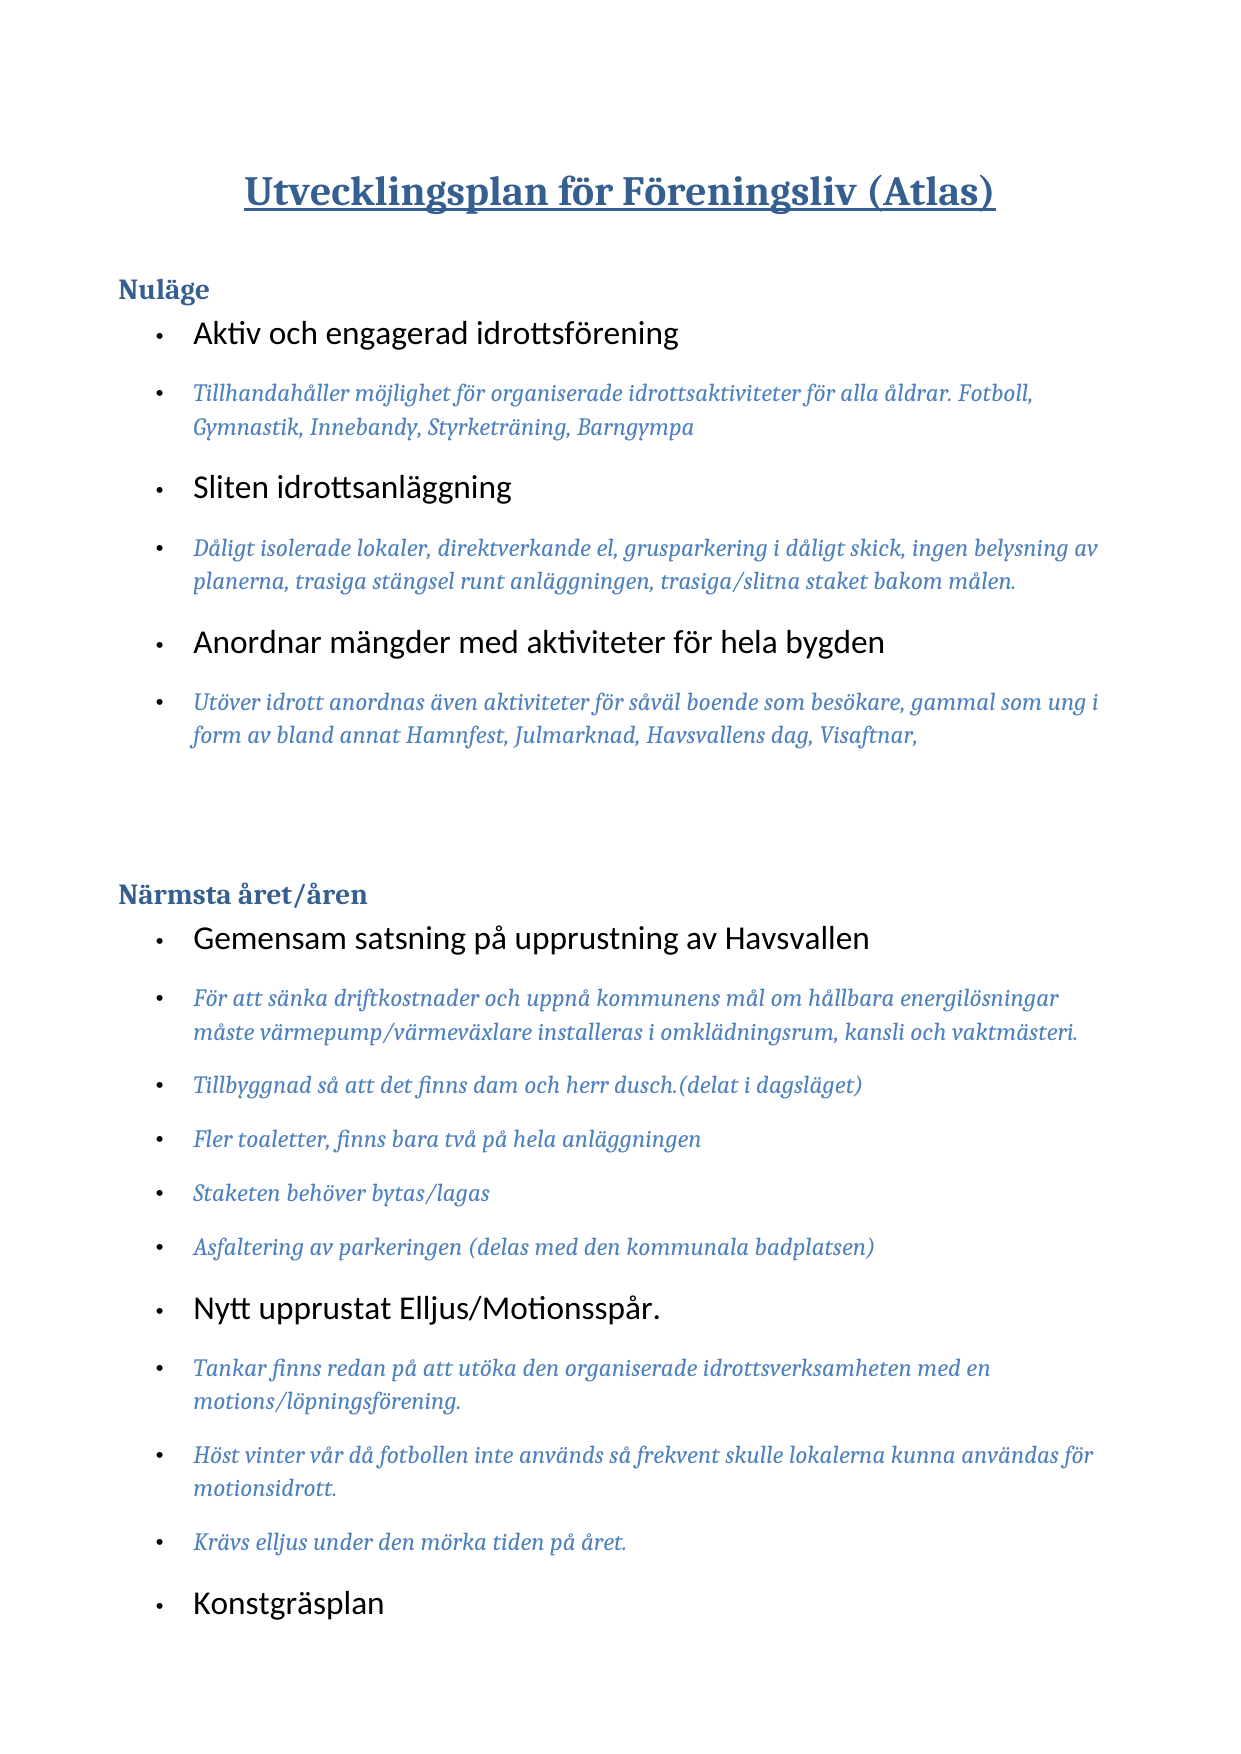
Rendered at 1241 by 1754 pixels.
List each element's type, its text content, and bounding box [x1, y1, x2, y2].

list Asfaltering av parkeringen (delas med den kommunala badplatsen) [156, 1233, 1122, 1262]
list Utöver idrott anordnas även aktiviteter för såväl boende som besökare, gammal som ung i form av bland annat Hamnfest, Julmarknad, Havsvallens dag, Visaftnar, [156, 688, 1122, 750]
list Anordnar mängder med aktiviteter för hela bygden [156, 621, 1122, 661]
list Gemensam satsning på upprustning av Havsvallen [156, 917, 1122, 957]
list Konstgräsplan [156, 1582, 1122, 1623]
text Närmsta året/åren [118, 878, 1122, 912]
list Krävs elljus under den mörka tiden på året. [156, 1528, 1122, 1557]
list Sliten idrottsanläggning [156, 466, 1122, 507]
list För att sänka driftkostnader och uppnå kommunens mål om hållbara energilösningar måste värmepump/värmeväxlare installeras i omklädningsrum, kansli och vaktmästeri. [156, 984, 1122, 1046]
list Dåligt isolerade lokaler, direktverkande el, grusparkering i dåligt skick, ingen belysning av planerna, trasiga stängsel runt anläggningen, trasiga/slitna staket bakom målen. [156, 534, 1122, 596]
list Nytt upprustat Elljus/Motionsspår. [156, 1287, 1122, 1327]
list Tillbyggnad så att det finns dam och herr dusch.(delat i dagsläget) [156, 1071, 1122, 1100]
list Aktiv och engagerad idrottsförening [156, 312, 1122, 352]
text Utvecklingsplan för Föreningsliv (Atlas) [118, 168, 1122, 216]
list Fler toaletter, finns bara två på hela anläggningen [156, 1125, 1122, 1154]
list Höst vinter vår då fotbollen inte används så frekvent skulle lokalerna kunna användas för motionsidrott. [156, 1441, 1122, 1503]
list Tankar finns redan på att utöka den organiserade idrottsverksamheten med en motions/löpningsförening. [156, 1354, 1122, 1416]
text Nuläge [118, 273, 1122, 307]
list Tillhandahåller möjlighet för organiserade idrottsaktiviteter för alla åldrar. Fotboll, Gymnastik, Innebandy, Styrketräning, Barngympa [156, 379, 1122, 441]
list Staketen behöver bytas/lagas [156, 1179, 1122, 1208]
